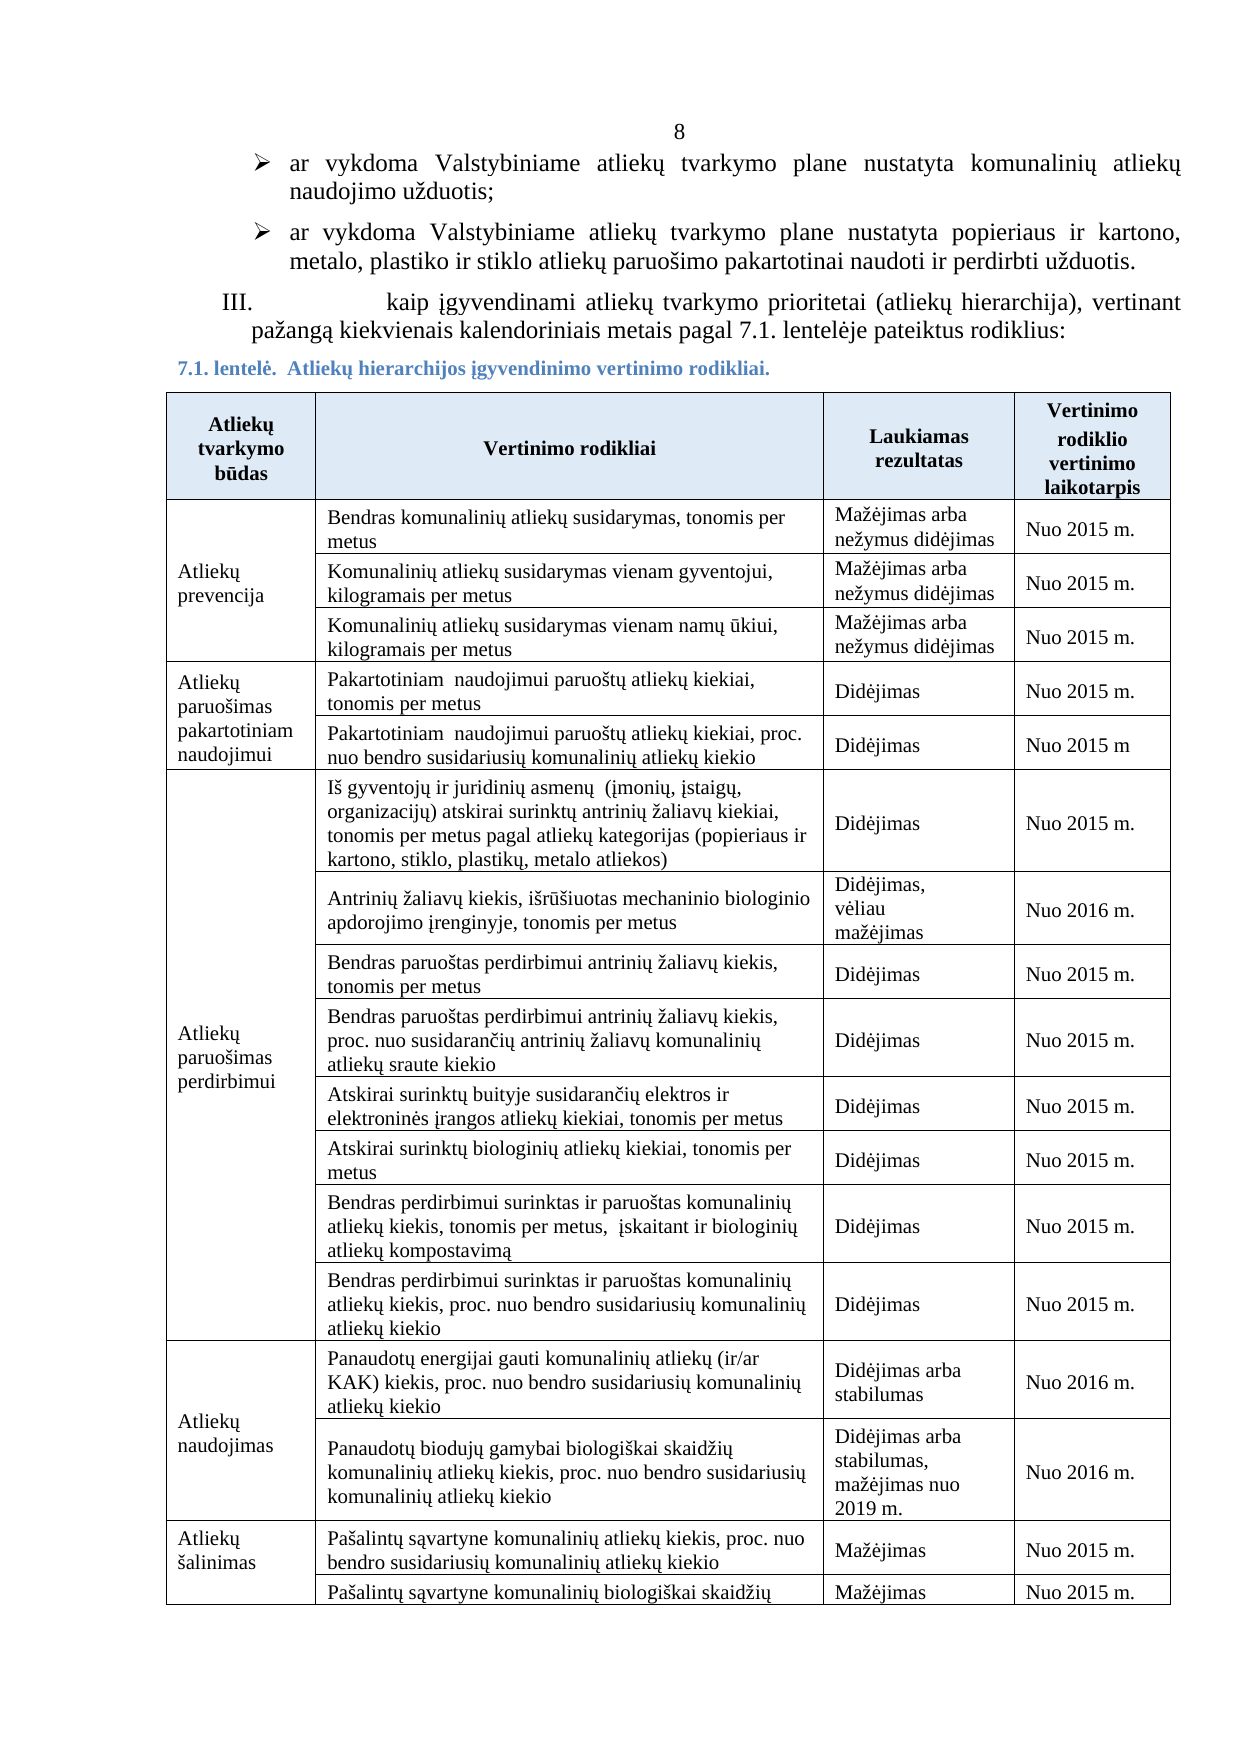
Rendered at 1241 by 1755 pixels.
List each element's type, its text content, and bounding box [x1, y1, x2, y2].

table_cell Didėjimas arba stabilumas, mažėjimas nuo 2019 m. [824, 1419, 1014, 1520]
table_cell Pašalintų sąvartyne komunalinių biologiškai skaidžių [316, 1575, 823, 1604]
table_cell Panaudotų biodujų gamybai biologiškai skaidžių komunalinių atliekų kiekis, proc. nuo bendro susidariusių komunalinių atliekų kiekio [316, 1419, 823, 1520]
table_cell Nuo 2015 m. [1015, 1263, 1170, 1340]
table_cell Atliekų šalinimas [167, 1521, 315, 1604]
table_cell Bendras paruoštas perdirbimui antrinių žaliavų kiekis, proc. nuo susidarančių antrinių žaliavų komunalinių atliekų sraute kiekio [316, 999, 823, 1076]
table_cell Nuo 2015 m. [1015, 554, 1170, 607]
table_cell Didėjimas, vėliau mažėjimas [824, 872, 1014, 944]
table_cell Mažėjimas arba nežymus didėjimas [824, 554, 1014, 607]
text  ar vykdoma Valstybiniame atliekų tvarkymo plane nustatyta komunalinių atliekų naudojimo užduotis; [252, 148, 1181, 205]
table_cell Panaudotų energijai gauti komunalinių atliekų (ir/ar KAK) kiekis, proc. nuo bendro susidariusių komunalinių atliekų kiekio [316, 1341, 823, 1418]
table_header Atliekų tvarkymo būdas [167, 393, 315, 499]
table_cell Didėjimas [824, 1131, 1014, 1184]
table_cell Nuo 2015 m. [1015, 1077, 1170, 1130]
table_cell Nuo 2015 m. [1015, 1521, 1170, 1574]
table_cell Komunalinių atliekų susidarymas vienam gyventojui, kilogramais per metus [316, 554, 823, 607]
table_cell Nuo 2016 m. [1015, 1341, 1170, 1418]
table_cell Antrinių žaliavų kiekis, išrūšiuotas mechaninio biologinio apdorojimo įrenginyje, tonomis per metus [316, 872, 823, 944]
table_header Vertinimo rodikliai [316, 393, 823, 499]
table_cell Nuo 2015 m. [1015, 1185, 1170, 1262]
table_cell Iš gyventojų ir juridinių asmenų (įmonių, įstaigų, organizacijų) atskirai surinktų antrinių žaliavų kiekiai, tonomis per metus pagal atliekų kategorijas (popieriaus ir kartono, stiklo, plastikų, metalo atliekos) [316, 770, 823, 871]
table_cell Pakartotiniam naudojimui paruoštų atliekų kiekiai, tonomis per metus [316, 662, 823, 715]
table_cell Nuo 2016 m. [1015, 872, 1170, 944]
table_cell Nuo 2015 m. [1015, 999, 1170, 1076]
table_cell Pakartotiniam naudojimui paruoštų atliekų kiekiai, proc. nuo bendro susidariusių komunalinių atliekų kiekio [316, 716, 823, 769]
table_cell Bendras komunalinių atliekų susidarymas, tonomis per metus [316, 500, 823, 553]
table_cell Nuo 2015 m. [1015, 500, 1170, 553]
table_cell Bendras paruoštas perdirbimui antrinių žaliavų kiekis, tonomis per metus [316, 945, 823, 998]
table_cell Didėjimas [824, 716, 1014, 769]
table_cell Komunalinių atliekų susidarymas vienam namų ūkiui, kilogramais per metus [316, 608, 823, 661]
table_cell Mažėjimas [824, 1575, 1014, 1604]
table_cell Didėjimas arba stabilumas [824, 1341, 1014, 1418]
table_cell Mažėjimas [824, 1521, 1014, 1574]
table_cell Didėjimas [824, 1077, 1014, 1130]
table_cell Mažėjimas arba nežymus didėjimas [824, 608, 1014, 661]
table_cell Didėjimas [824, 662, 1014, 715]
table_cell Didėjimas [824, 770, 1014, 871]
table_header Vertinimo rodiklio vertinimo laikotarpis [1015, 393, 1170, 499]
table_cell Pašalintų sąvartyne komunalinių atliekų kiekis, proc. nuo bendro susidariusių komunalinių atliekų kiekio [316, 1521, 823, 1574]
table_cell Nuo 2016 m. [1015, 1419, 1170, 1520]
table_cell Atliekų paruošimas perdirbimui [167, 770, 315, 1340]
table_cell Didėjimas [824, 1263, 1014, 1340]
table_cell Nuo 2015 m. [1015, 770, 1170, 871]
text 7.1. lentelė. Atliekų hierarchijos įgyvendinimo vertinimo rodikliai. [177, 356, 1181, 380]
table_cell Nuo 2015 m. [1015, 662, 1170, 715]
table_header Laukiamas rezultatas [824, 393, 1014, 499]
table_cell Didėjimas [824, 1185, 1014, 1262]
table_cell Mažėjimas arba nežymus didėjimas [824, 500, 1014, 553]
table_cell Nuo 2015 m [1015, 716, 1170, 769]
table_cell Atskirai surinktų buityje susidarančių elektros ir elektroninės įrangos atliekų kiekiai, tonomis per metus [316, 1077, 823, 1130]
table_cell Didėjimas [824, 945, 1014, 998]
text III. kaip įgyvendinami atliekų tvarkymo prioritetai (atliekų hierarchija), vertinant pažangą kiekvienais kalendoriniais metais pagal 7.1. lentelėje pateiktus rodiklius: [222, 287, 1181, 344]
table_cell Bendras perdirbimui surinktas ir paruoštas komunalinių atliekų kiekis, proc. nuo bendro susidariusių komunalinių atliekų kiekio [316, 1263, 823, 1340]
text  ar vykdoma Valstybiniame atliekų tvarkymo plane nustatyta popieriaus ir kartono, metalo, plastiko ir stiklo atliekų paruošimo pakartotinai naudoti ir perdirbti užduotis. [252, 217, 1181, 274]
table_cell Nuo 2015 m. [1015, 945, 1170, 998]
table_cell Nuo 2015 m. [1015, 1131, 1170, 1184]
table_cell Nuo 2015 m. [1015, 608, 1170, 661]
table_cell Atliekų prevencija [167, 500, 315, 661]
table_cell Didėjimas [824, 999, 1014, 1076]
table_cell Atliekų naudojimas [167, 1341, 315, 1520]
table_cell Atskirai surinktų biologinių atliekų kiekiai, tonomis per metus [316, 1131, 823, 1184]
table_cell Bendras perdirbimui surinktas ir paruoštas komunalinių atliekų kiekis, tonomis per metus, įskaitant ir biologinių atliekų kompostavimą [316, 1185, 823, 1262]
table_cell Atliekų paruošimas pakartotiniam naudojimui [167, 662, 315, 769]
table_cell Nuo 2015 m. [1015, 1575, 1170, 1604]
